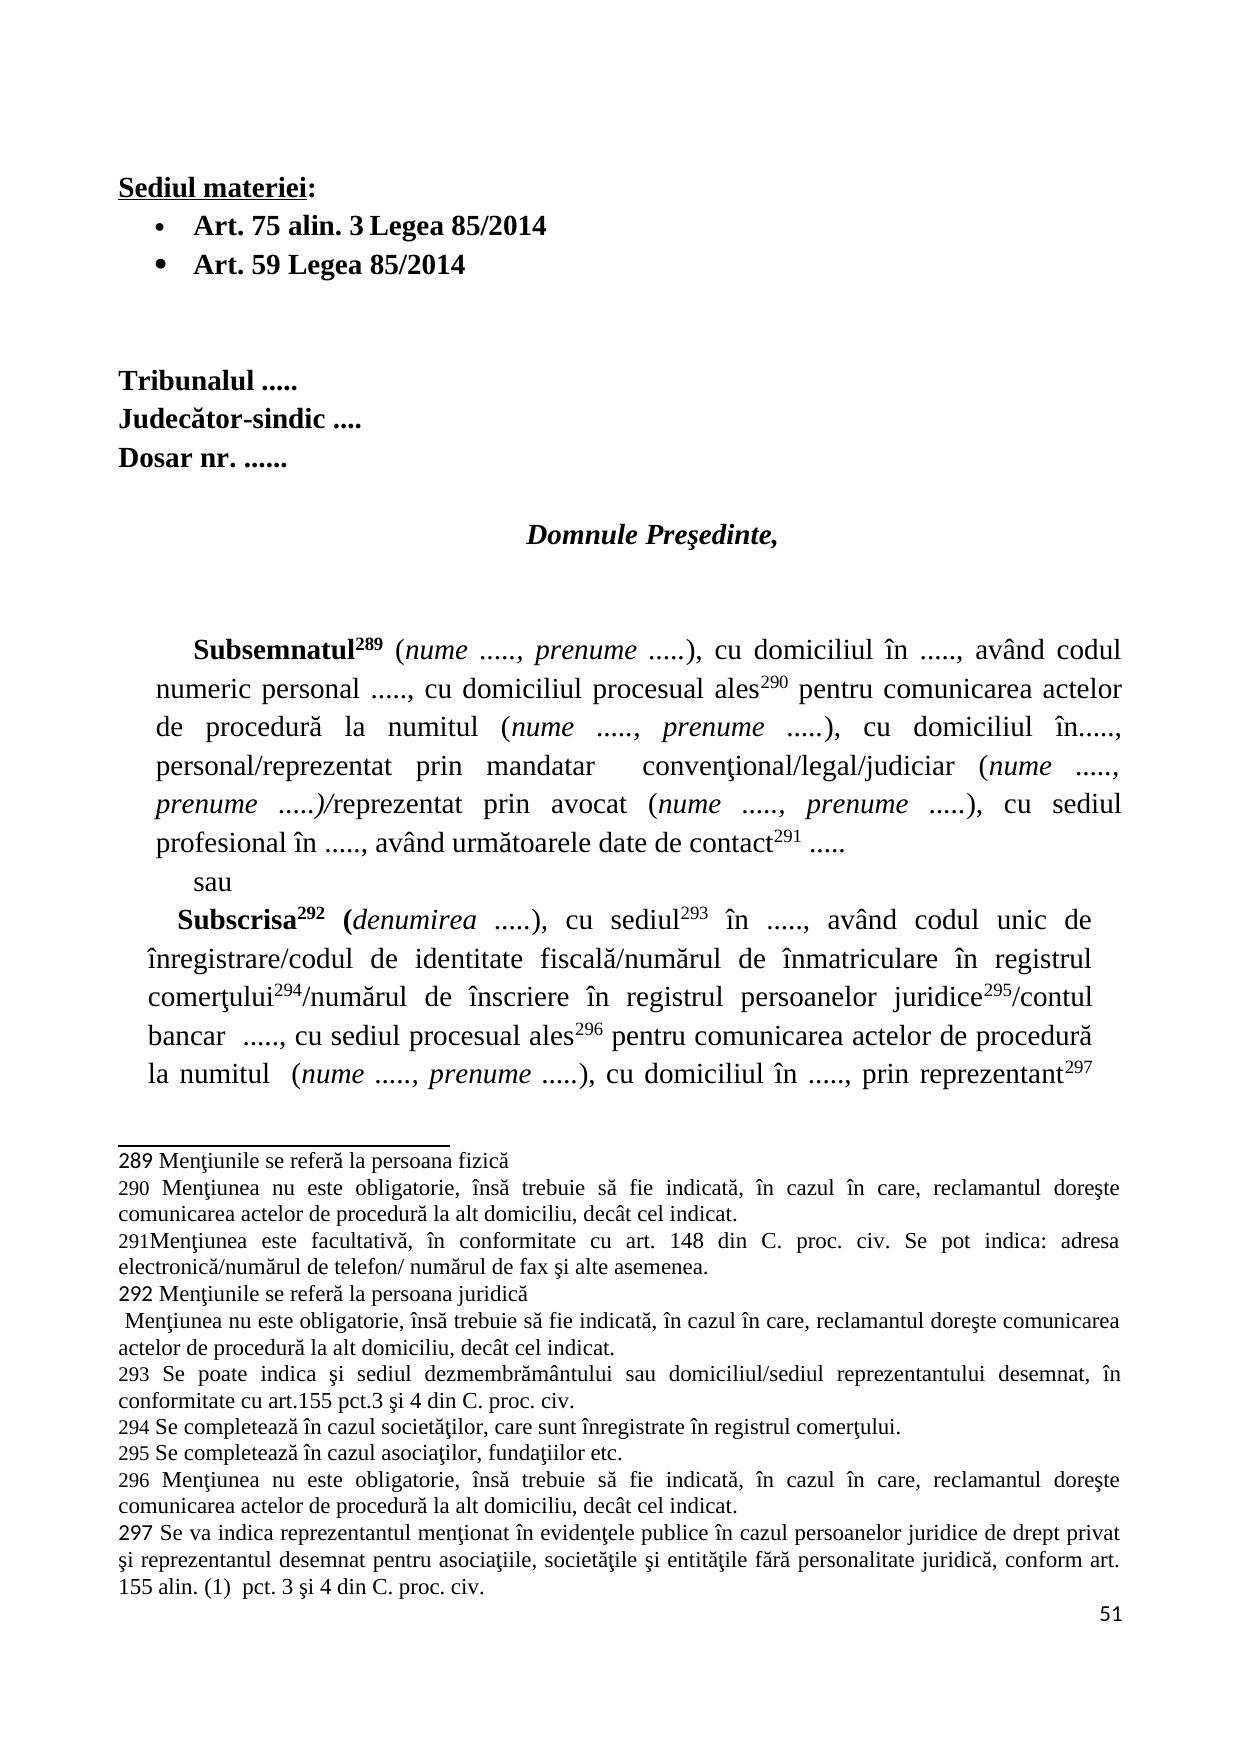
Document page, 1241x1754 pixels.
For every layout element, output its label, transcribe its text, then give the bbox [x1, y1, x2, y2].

text Se poate indica şi sediul dezmembrământului sau domiciliul/sediul reprezentantului desemnat, în conformitate cu art.155 pct.3 şi 4 din C. proc. civ. [118, 1360, 1122, 1413]
text Menţiunea nu este obligatorie, însă trebuie să fie indicată, în cazul în care, reclamantul doreşte comunicarea actelor de procedură la alt domiciliu, decât cel indicat. [118, 1174, 1122, 1227]
text Menţiunea nu este obligatorie, însă trebuie să fie indicată, în cazul în care, reclamantul doreşte comunicarea actelor de procedură la alt domiciliu, decât cel indicat. [118, 1466, 1122, 1518]
text Tribunalul ..... [118, 363, 1122, 396]
text Sediul materiei: [118, 170, 1122, 203]
list Art. 59 Legea 85/2014 [156, 247, 1122, 281]
text Subsemnatul (nume ....., prenume .....), cu domiciliul în ....., având codul numeric personal ....., cu domiciliul procesual ales pentru comunicarea actelor de procedură la numitul (nume ....., prenume .....), cu domiciliul în....., personal/reprezentat prin mandatar convenţional/legal/judiciar (nume ....., prenume .....)/reprezentat prin avocat (nume ....., prenume .....), cu sediul profesional în ....., având următoarele date de contact ..... [156, 632, 1122, 859]
text sau [156, 864, 1122, 897]
text Menţiunea este facultativă, în conformitate cu art. 148 din C. proc. civ. Se pot indica: adresa electronică/numărul de telefon/ numărul de fax şi alte asemenea. [118, 1227, 1122, 1279]
text Dosar nr. ...... [118, 440, 1122, 473]
text Se completează în cazul societăţilor, care sunt înregistrate în registrul comerţului. [118, 1413, 1122, 1439]
text Menţiunile se referă la persoana juridică [118, 1279, 1122, 1308]
text Domnule Preşedinte, [156, 517, 1122, 550]
text Se va indica reprezentantul menţionat în evidenţele publice în cazul persoanelor juridice de drept privat şi reprezentantul desemnat pentru asociaţiile, societăţile şi entităţile fără personalitate juridică, conform art. 155 alin. (1) pct. 3 şi 4 din C. proc. civ. [118, 1518, 1122, 1599]
text Se completează în cazul asociaţilor, fundaţiilor etc. [118, 1439, 1122, 1466]
text Judecător-sindic .... [118, 401, 1122, 435]
text Menţiunile se referă la persoana fizică [118, 1146, 1122, 1174]
text Menţiunea nu este obligatorie, însă trebuie să fie indicată, în cazul în care, reclamantul doreşte comunicarea actelor de procedură la alt domiciliu, decât cel indicat. [118, 1308, 1122, 1360]
list Art. 75 alin. 3 Legea 85/2014 [156, 208, 1122, 242]
text Subscrisa (denumirea .....), cu sediul în ....., având codul unic de înregistrare/codul de identitate fiscală/numărul de înmatriculare în registrul comerţului/numărul de înscriere în registrul persoanelor juridice/contul bancar ....., cu sediul procesual ales pentru comunicarea actelor de procedură la numitul (nume ....., prenume .....), cu domiciliul în ....., prin reprezentant (nume ....., prenume .....) şi prin avocat (nume ....., prenume .....), cu sediul profesional în ....., având următoarele date de contact..., [148, 902, 1093, 1090]
